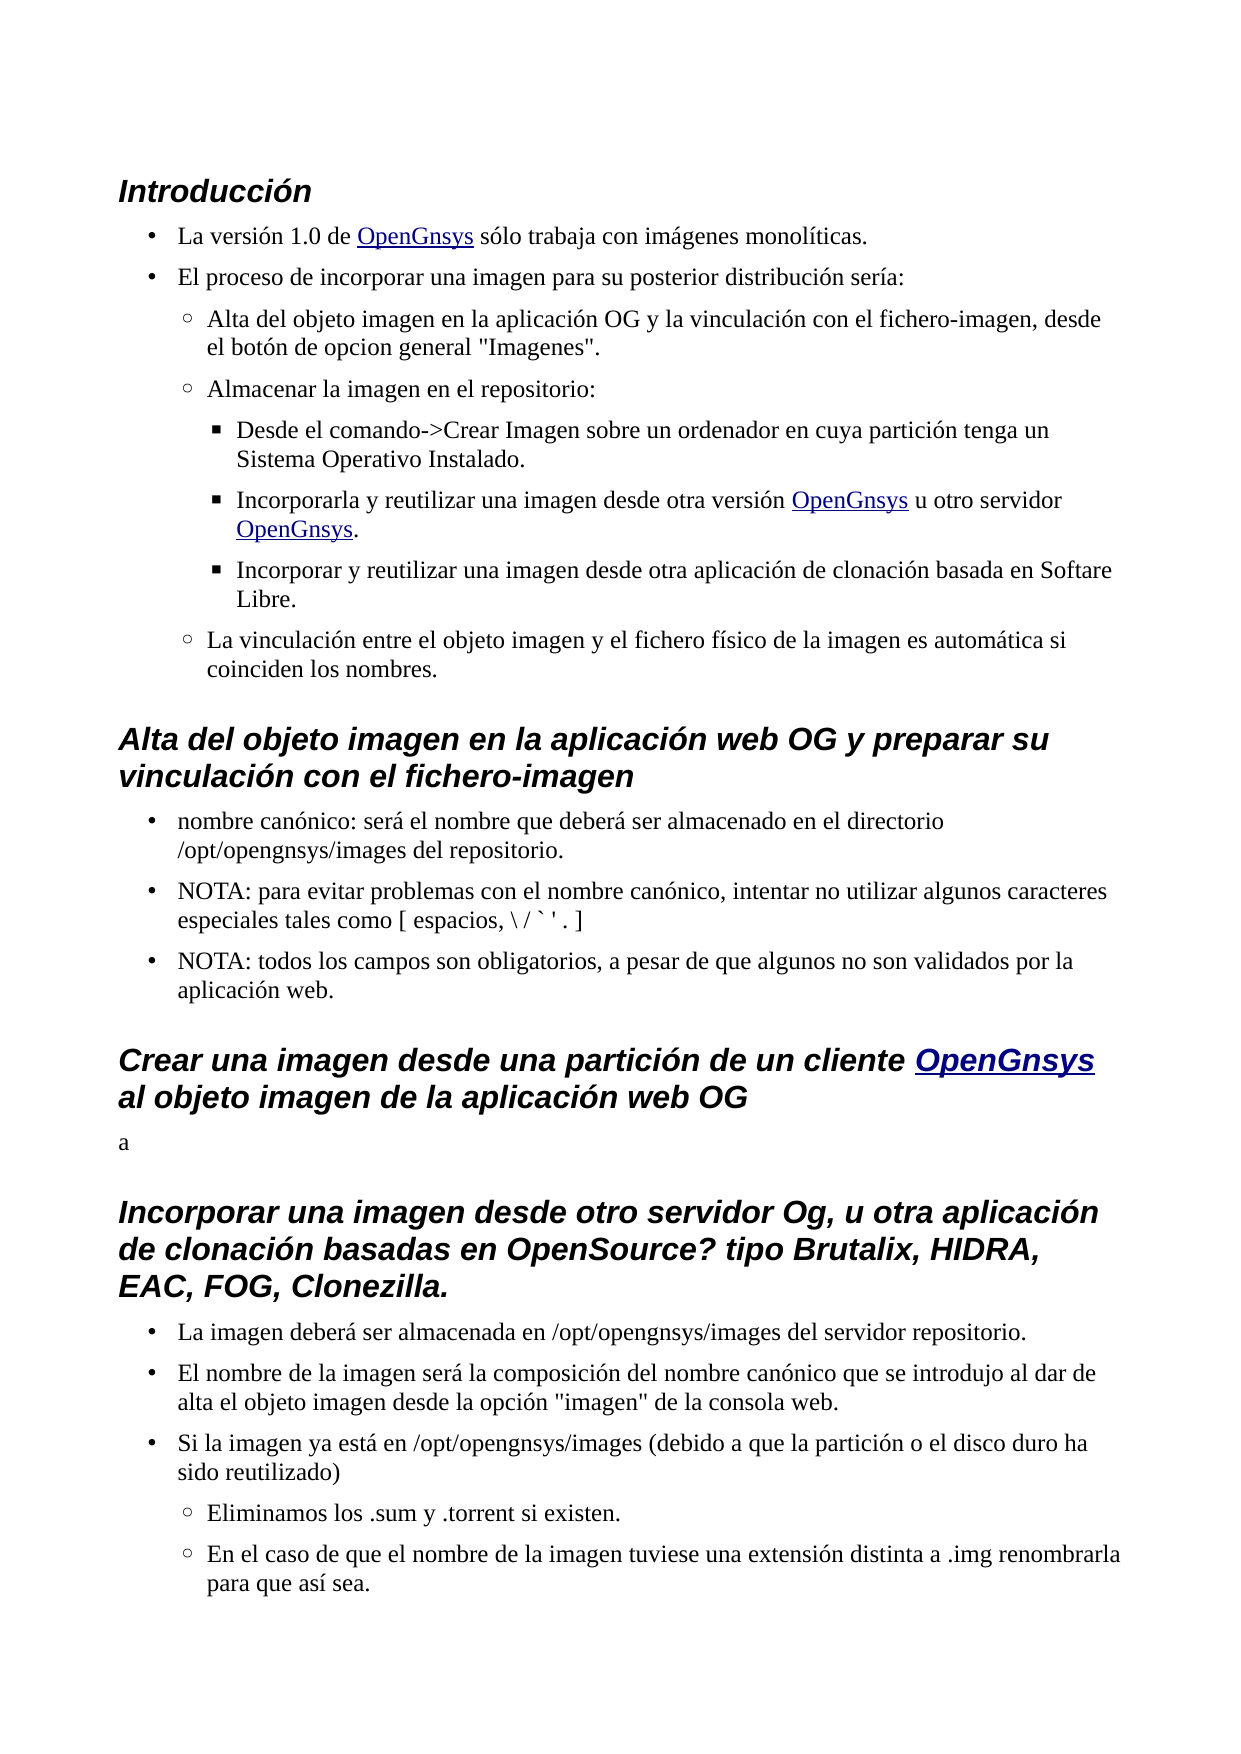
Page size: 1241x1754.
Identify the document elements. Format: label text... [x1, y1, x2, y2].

subtitle Incorporar una imagen desde otro servidor Og, u otra aplicación de clonación basadas en OpenSource? tipo Brutalix, HIDRA, EAC, FOG, Clonezilla. [118, 1194, 1122, 1304]
list Alta del objeto imagen en la aplicación OG y la vinculación con el fichero-imagen, desde el botón de opcion general "Imagenes". [177, 304, 1122, 361]
list Almacenar la imagen en el repositorio: [177, 374, 1122, 402]
list La vinculación entre el objeto imagen y el fichero físico de la imagen es automática si coinciden los nombres. [177, 625, 1122, 682]
list La imagen deberá ser almacenada en /opt/opengnsys/images del servidor repositorio. [148, 1317, 1122, 1346]
list Desde el comando->Crear Imagen sobre un ordenador en cuya partición tenga un Sistema Operativo Instalado. [207, 415, 1122, 472]
subtitle Introducción [118, 172, 1122, 209]
list NOTA: todos los campos son obligatorios, a pesar de que algunos no son validados por la aplicación web. [148, 946, 1122, 1004]
list nombre canónico: será el nombre que deberá ser almacenado en el directorio /opt/opengnsys/images del repositorio. [148, 806, 1122, 864]
text a [118, 1127, 1122, 1156]
list El nombre de la imagen será la composición del nombre canónico que se introdujo al dar de alta el objeto imagen desde la opción "imagen" de la consola web. [148, 1358, 1122, 1416]
list En el caso de que el nombre de la imagen tuviese una extensión distinta a .img renombrarla para que así sea. [177, 1539, 1122, 1597]
list Incorporarla y reutilizar una imagen desde otra versión OpenGnsys u otro servidor OpenGnsys. [207, 485, 1122, 542]
list El proceso de incorporar una imagen para su posterior distribución sería: [148, 262, 1122, 291]
subtitle Crear una imagen desde una partición de un cliente OpenGnsys al objeto imagen de la aplicación web OG [118, 1041, 1122, 1115]
list NOTA: para evitar problemas con el nombre canónico, intentar no utilizar algunos caracteres especiales tales como [ espacios, \ / ` ' . ] [148, 876, 1122, 934]
list La versión 1.0 de OpenGnsys sólo trabaja con imágenes monolíticas. [148, 221, 1122, 250]
list Si la imagen ya está en /opt/opengnsys/images (debido a que la partición o el disco duro ha sido reutilizado) [148, 1428, 1122, 1486]
list Incorporar y reutilizar una imagen desde otra aplicación de clonación basada en Softare Libre. [207, 555, 1122, 612]
subtitle Alta del objeto imagen en la aplicación web OG y preparar su vinculación con el fichero-imagen [118, 720, 1122, 794]
list Eliminamos los .sum y .torrent si existen. [177, 1498, 1122, 1527]
